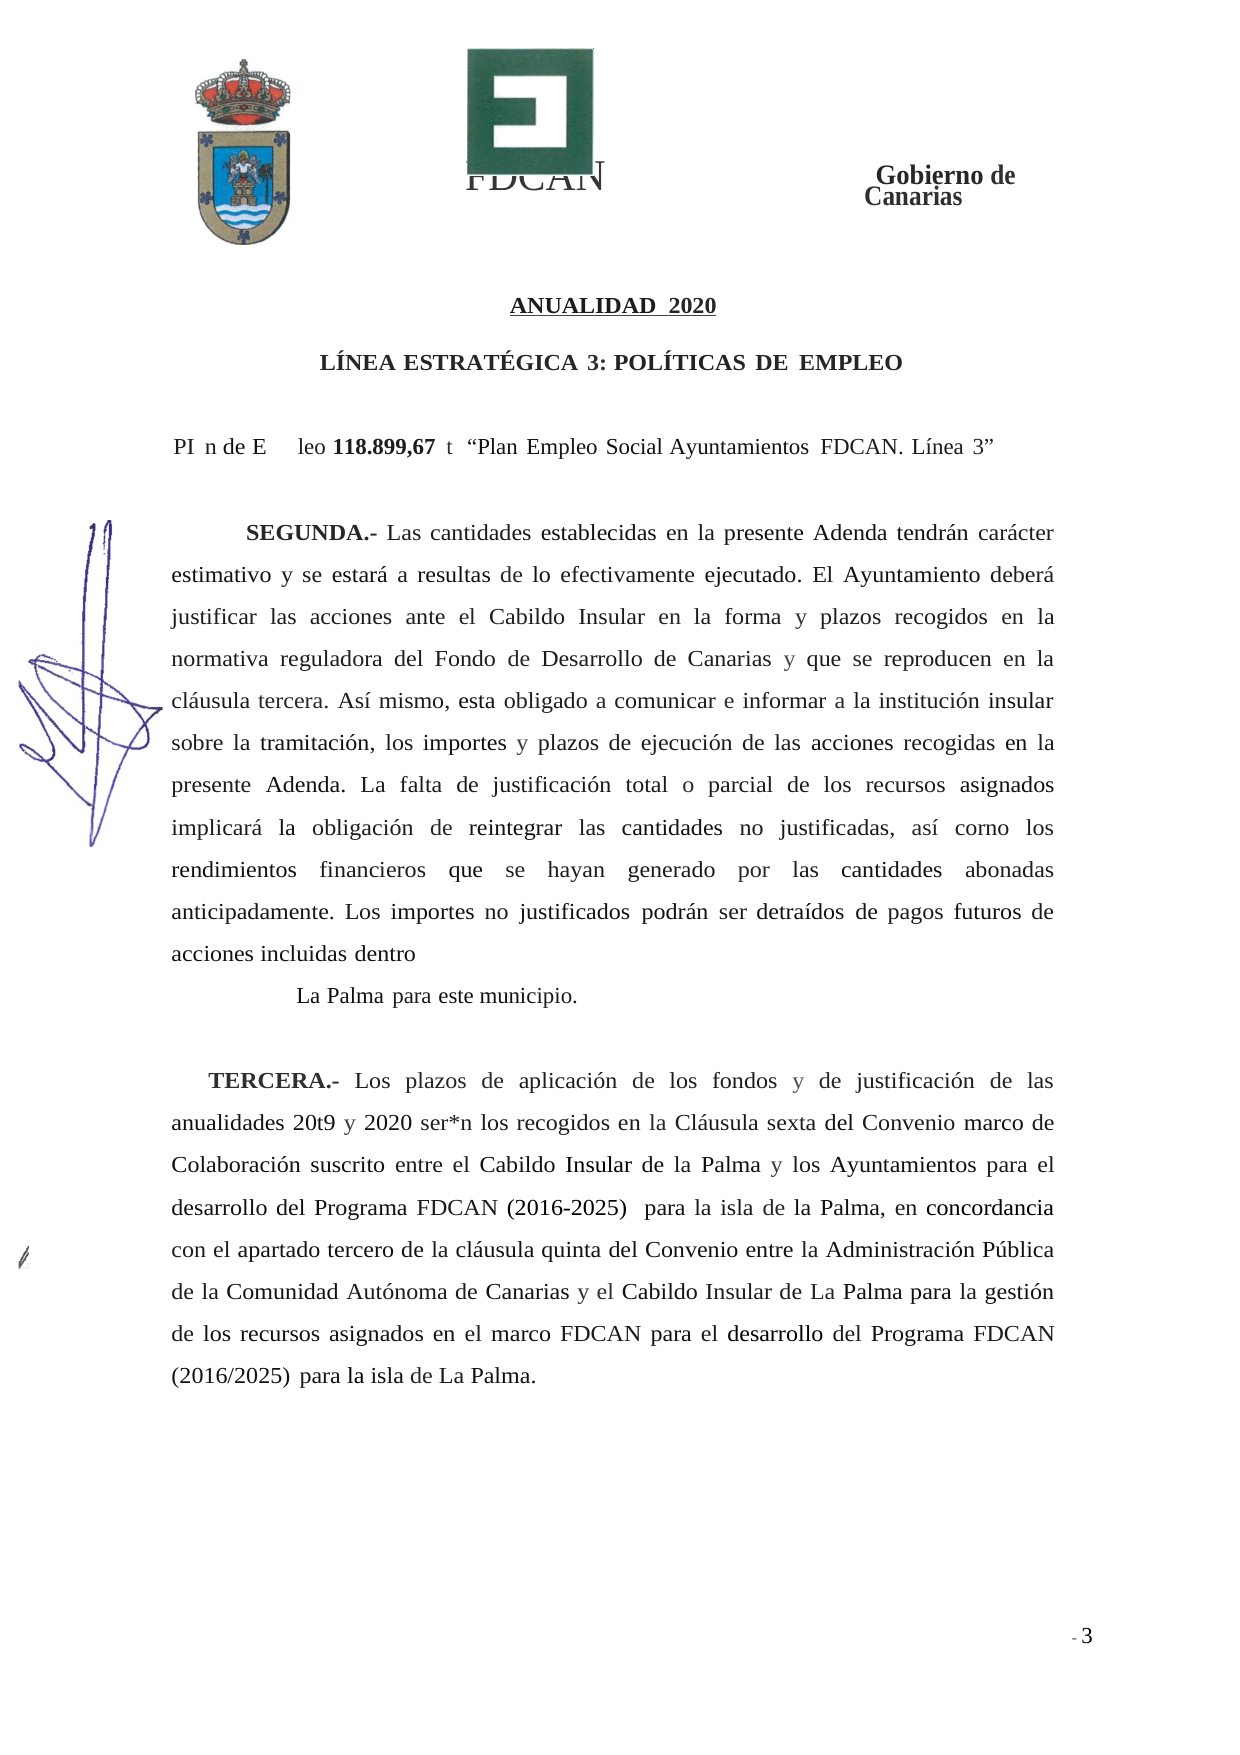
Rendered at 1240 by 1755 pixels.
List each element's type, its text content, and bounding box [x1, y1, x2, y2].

subtitle LÍNEA ESTRATÉGICA 3: POLÍTICAS DE EMPLEO [319, 349, 1073, 375]
text FDCAN [465, 149, 716, 199]
text PI n de E leo 118.899,67 t “Plan Empleo Social Ayuntamientos FDCAN. Línea 3” [173, 433, 1073, 460]
picture [467, 48, 594, 176]
subtitle ANUALIDAD 2020 [6, 292, 716, 318]
text Gobierno de Canarias [864, 166, 1073, 212]
picture [195, 59, 291, 245]
picture [18, 1246, 29, 1269]
picture [18, 520, 163, 847]
text TERCERA.- Los plazos de aplicación de los fondos y de justificación de las anualidades 20t9 y 2020 ser*n los recogidos en la Cláusula sexta del Convenio marco de Colaboración suscrito entre el Cabildo Insular de la Palma y los Ayuntamientos para el desarrollo del Programa FDCAN (2016-2025) para la isla de la Palma, en concordancia con el apartado tercero de la cláusula quinta del Convenio entre la Administración Pública de la Comunidad Autónoma de Canarias y el Cabildo Insular de La Palma para la gestión de los recursos asignados en el marco FDCAN para el desarrollo del Programa FDCAN (2016/2025) para la isla de La Palma. [171, 1067, 1054, 1388]
text SEGUNDA.- Las cantidades establecidas en la presente Adenda tendrán carácter estimativo y se estará a resultas de lo efectivamente ejecutado. El Ayuntamiento deberá justificar las acciones ante el Cabildo Insular en la forma y plazos recogidos en la normativa reguladora del Fondo de Desarrollo de Canarias y que se reproducen en la cláusula tercera. Así mismo, esta obligado a comunicar e informar a la institución insular sobre la tramitación, los importes y plazos de ejecución de las acciones recogidas en la presente Adenda. La falta de justificación total o parcial de los recursos asignados implicará la obligación de reintegrar las cantidades no justificadas, así corno los rendimientos financieros que se hayan generado por las cantidades abonadas anticipadamente. Los importes no justificados podrán ser detraídos de pagos futuros de acciones incluidas dentro [171, 519, 1054, 966]
text La Palma para este municipio. [296, 982, 1073, 1009]
